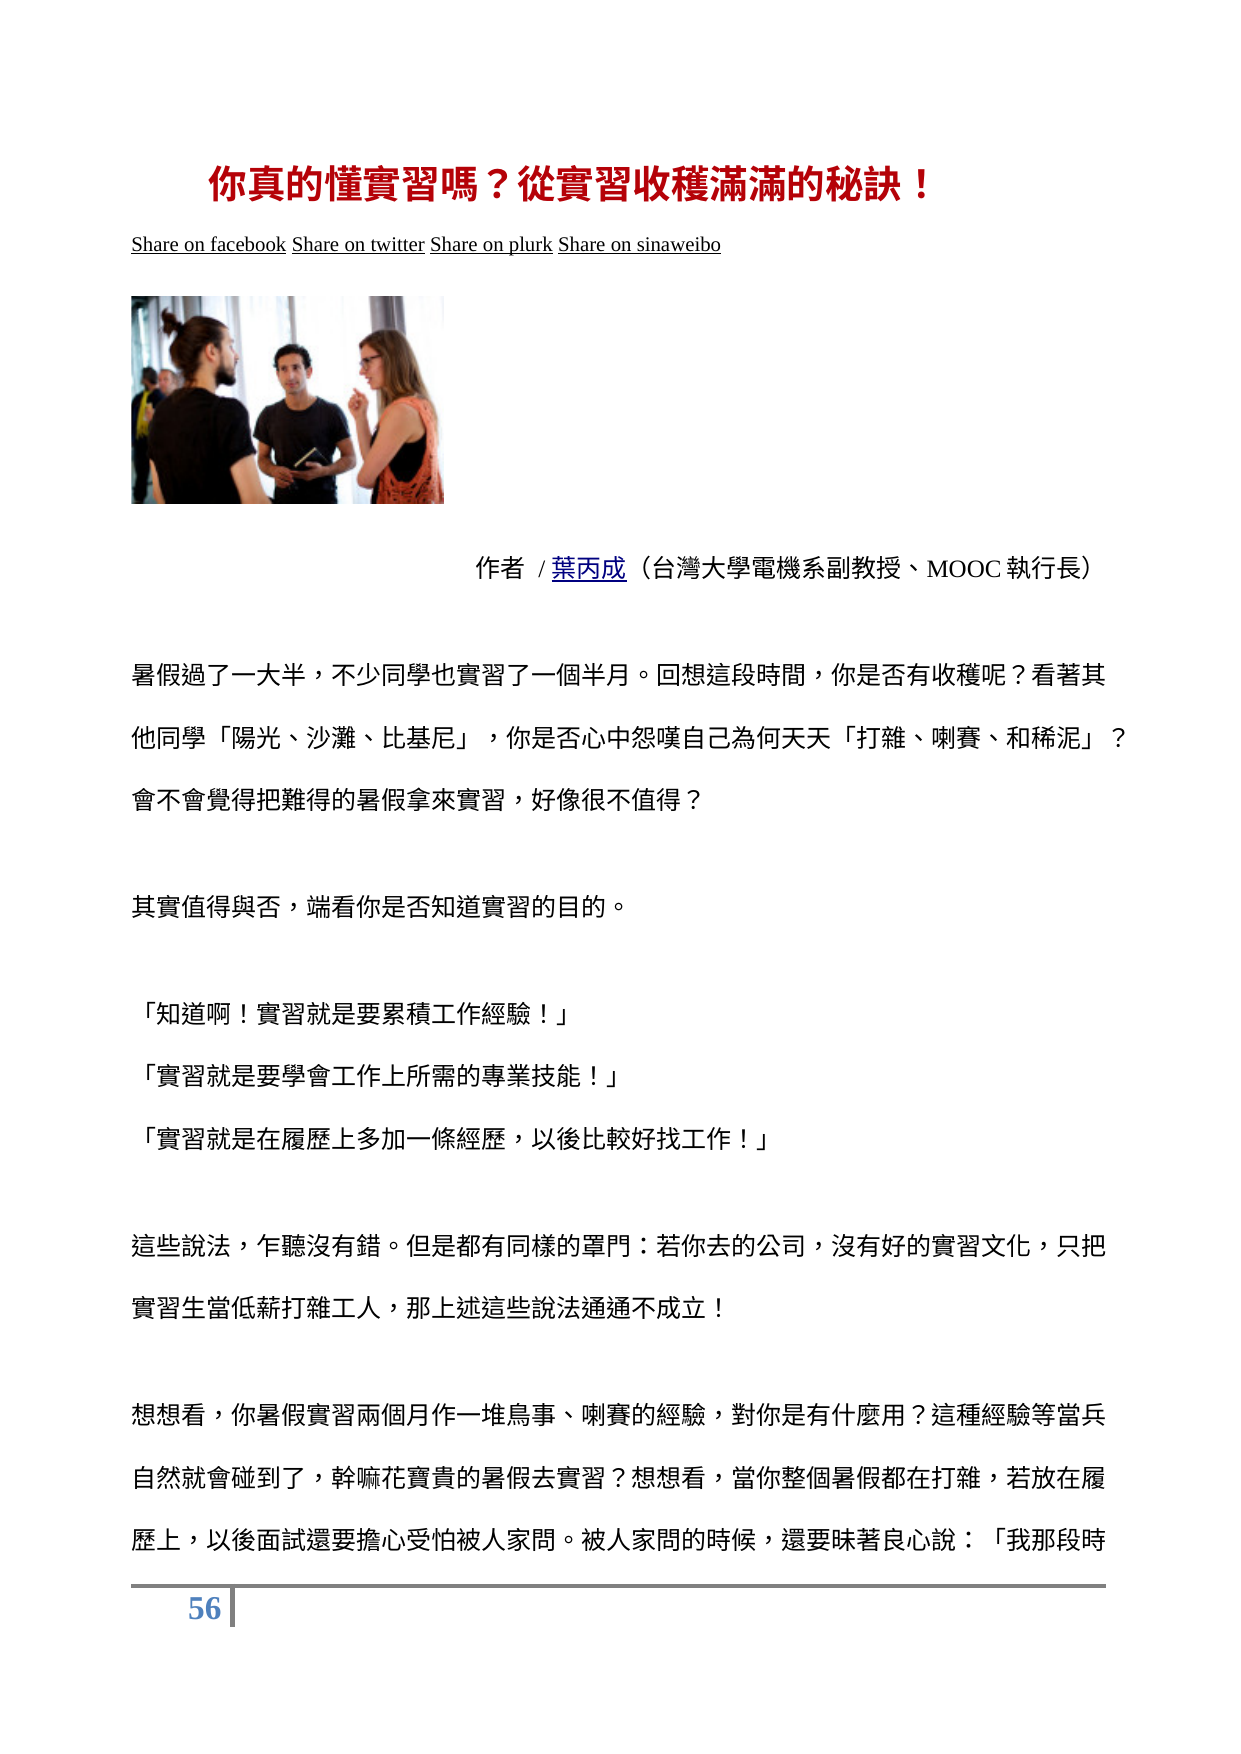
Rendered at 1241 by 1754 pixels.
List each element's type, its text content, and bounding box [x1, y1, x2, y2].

text 其實值得與否，端看你是否知道實習的目的。 [131, 864, 1106, 926]
text 「知道啊！實習就是要累積工作經驗！」 「實習就是要學會工作上所需的專業技能！」 「實習就是在履歷上多加一條經歷，以後比較好找工作！」 [131, 971, 1106, 1158]
text 這些說法，乍聽沒有錯。但是都有同樣的罩門：若你去的公司，沒有好的實習文化，只把實習生當低薪打雜工人，那上述這些說法通通不成立！ [131, 1203, 1106, 1328]
text 暑假過了一大半，不少同學也實習了一個半月。回想這段時間，你是否有收穫呢？看著其他同學「陽光、沙灘、比基尼」，你是否心中怨嘆自己為何天天「打雜、喇賽、和稀泥」？會不會覺得把難得的暑假拿來實習，好像很不值得？ [131, 632, 1106, 819]
text 想想看，你暑假實習兩個月作一堆鳥事、喇賽的經驗，對你是有什麼用？這種經驗等當兵自然就會碰到了，幹嘛花寶貴的暑假去實習？想想看，當你整個暑假都在打雜，若放在履歷上，以後面試還要擔心受怕被人家問。被人家問的時候，還要昧著良心說：「我那段時 [131, 1372, 1106, 1559]
text Share on facebook Share on twitter Share on plurk Share on sinaweibo [131, 202, 1106, 265]
text 你真的懂實習嗎？從實習收穫滿滿的秘訣！ [131, 140, 1106, 202]
text 作者 / 葉丙成（台灣大學電機系副教授、MOOC執行長） [131, 525, 1106, 588]
